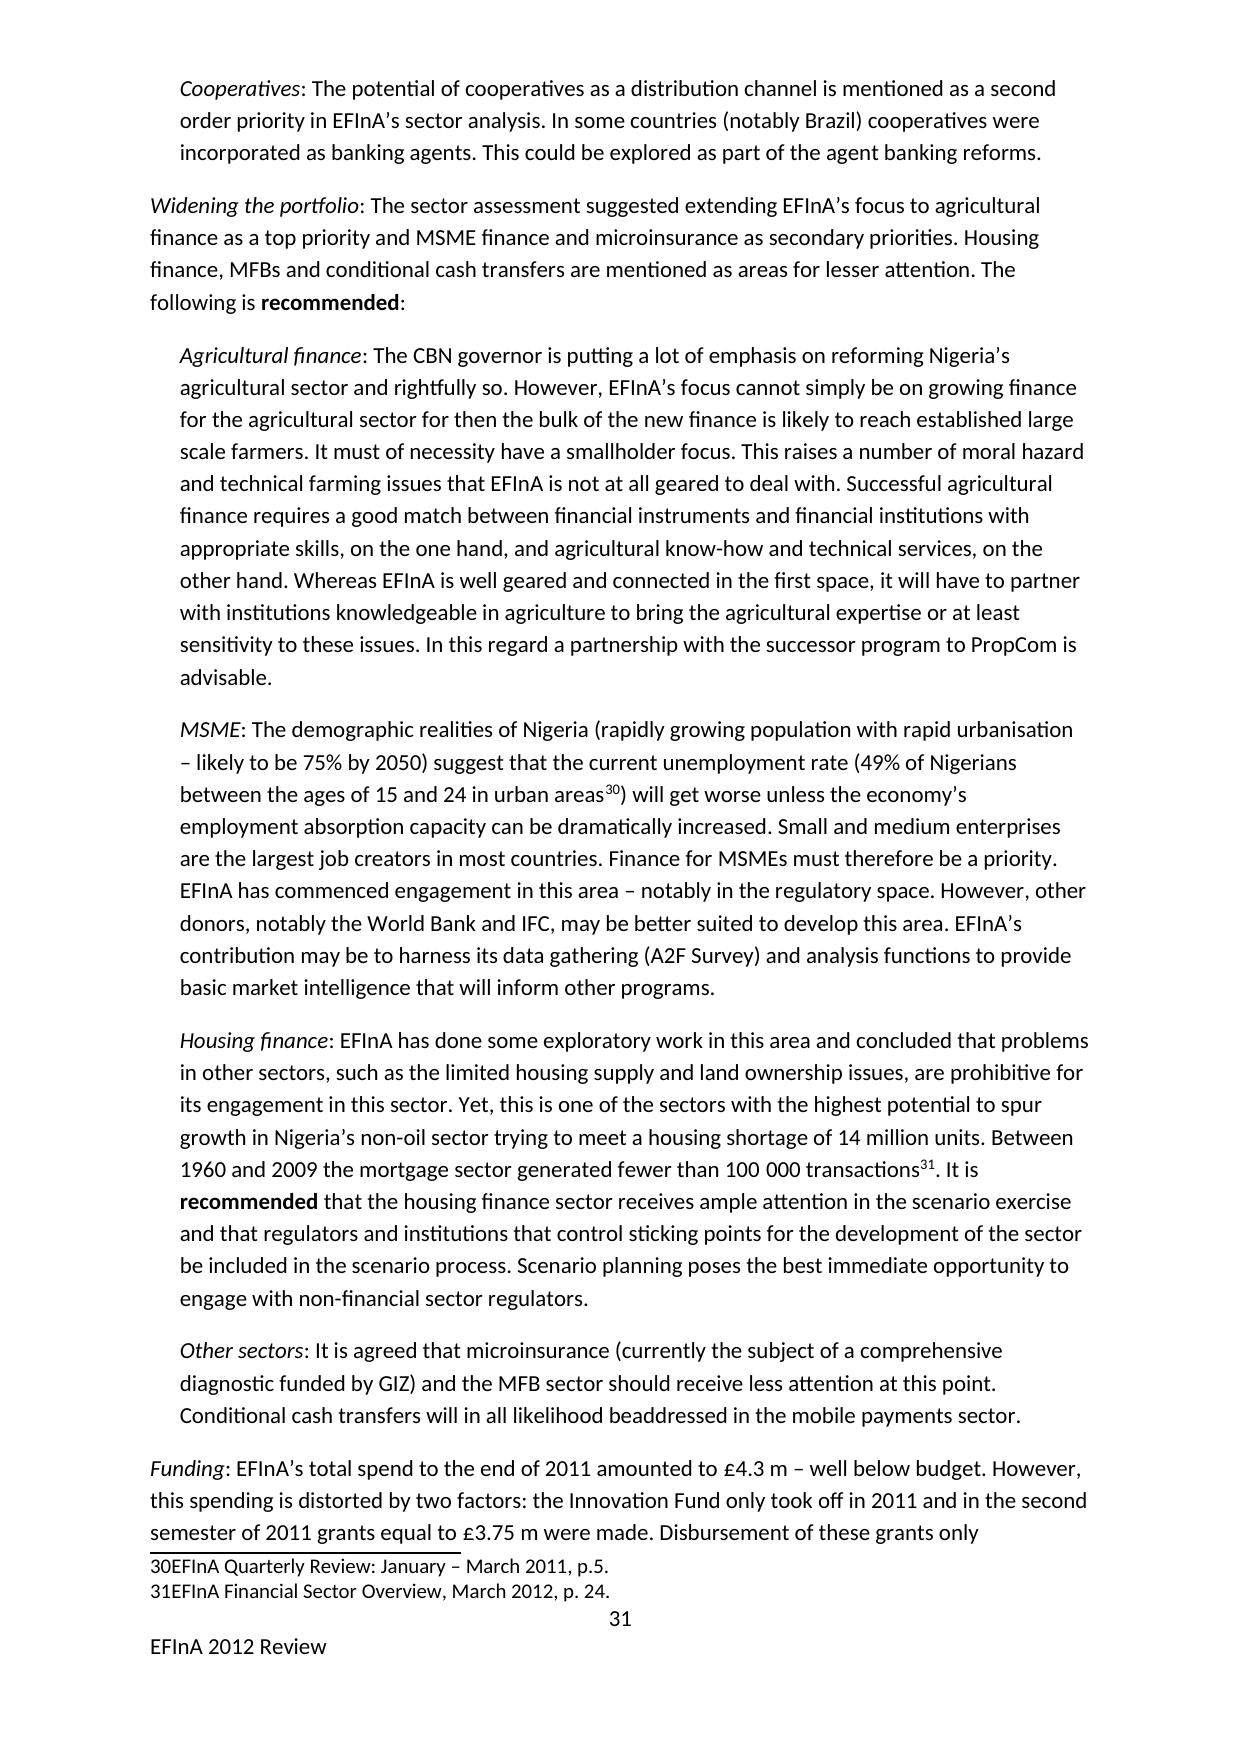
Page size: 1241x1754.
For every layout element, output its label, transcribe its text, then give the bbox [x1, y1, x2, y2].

text EFInA Quarterly Review: January – March 2011, p.5. [150, 1553, 1090, 1578]
text EFInA Financial Sector Overview, March 2012, p. 24. [150, 1578, 1090, 1604]
text Agricultural finance: The CBN governor is putting a lot of emphasis on reforming Nigeria’s agricultural sector and rightfully so. However, EFInA’s focus cannot simply be on growing finance for the agricultural sector for then the bulk of the new finance is likely to reach established large scale farmers. It must of necessity have a smallholder focus. This raises a number of moral hazard and technical farming issues that EFInA is not at all geared to deal with. Successful agricultural finance requires a good match between financial instruments and financial institutions with appropriate skills, on the one hand, and agricultural know-how and technical services, on the other hand. Whereas EFInA is well geared and connected in the first space, it will have to partner with institutions knowledgeable in agriculture to bring the agricultural expertise or at least sensitivity to these issues. In this regard a partnership with the successor program to PropCom is advisable. [179, 341, 1090, 691]
text Funding: EFInA’s total spend to the end of 2011 amounted to £4.3 m – well below budget. However, this spending is distorted by two factors: the Innovation Fund only took off in 2011 and in the second semester of 2011 grants equal to £3.75 m were made. Disbursement of these grants only [150, 1454, 1090, 1546]
text MSME: The demographic realities of Nigeria (rapidly growing population with rapid urbanisation – likely to be 75% by 2050) suggest that the current unemployment rate (49% of Nigerians between the ages of 15 and 24 in urban areas) will get worse unless the economy’s employment absorption capacity can be dramatically increased. Small and medium enterprises are the largest job creators in most countries. Finance for MSMEs must therefore be a priority. EFInA has commenced engagement in this area – notably in the regulatory space. However, other donors, notably the World Bank and IFC, may be better suited to develop this area. EFInA’s contribution may be to harness its data gathering (A2F Survey) and analysis functions to provide basic market intelligence that will inform other programs. [179, 716, 1090, 1001]
text Other sectors: It is agreed that microinsurance (currently the subject of a comprehensive diagnostic funded by GIZ) and the MFB sector should receive less attention at this point. Conditional cash transfers will in all likelihood beaddressed in the mobile payments sector. [179, 1337, 1090, 1429]
text Cooperatives: The potential of cooperatives as a distribution channel is mentioned as a second order priority in EFInA’s sector analysis. In some countries (notably Brazil) cooperatives were incorporated as banking agents. This could be explored as part of the agent banking reforms. [179, 74, 1090, 166]
text Housing finance: EFInA has done some exploratory work in this area and concluded that problems in other sectors, such as the limited housing supply and land ownership issues, are prohibitive for its engagement in this sector. Yet, this is one of the sectors with the highest potential to spur growth in Nigeria’s non-oil sector trying to meet a housing shortage of 14 million units. Between 1960 and 2009 the mortgage sector generated fewer than 100 000 transactions. It is recommended that the housing finance sector receives ample attention in the scenario exercise and that regulators and institutions that control sticking points for the development of the sector be included in the scenario process. Scenario planning poses the best immediate opportunity to engage with non-financial sector regulators. [179, 1026, 1090, 1312]
text Widening the portfolio: The sector assessment suggested extending EFInA’s focus to agricultural finance as a top priority and MSME finance and microinsurance as secondary priorities. Housing finance, MFBs and conditional cash transfers are mentioned as areas for lesser attention. The following is recommended: [150, 191, 1090, 316]
